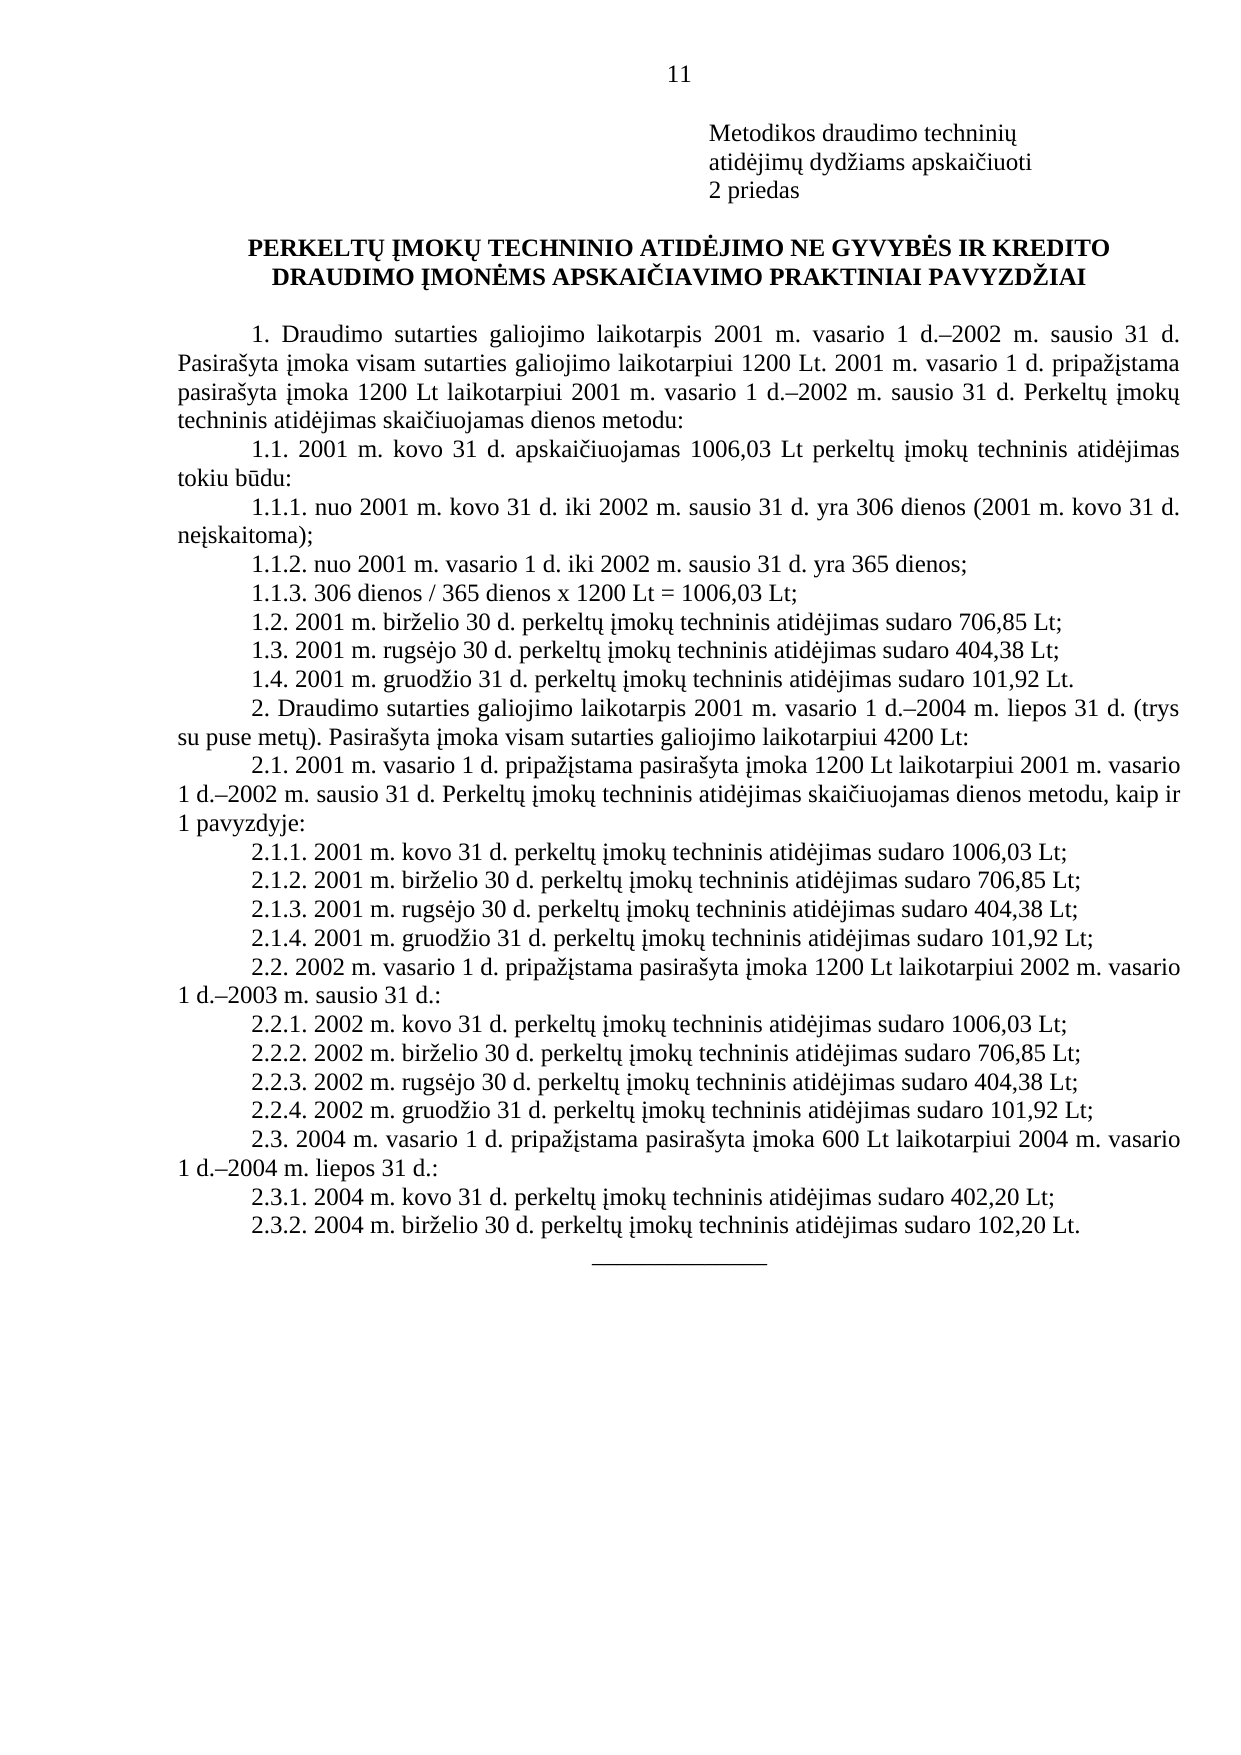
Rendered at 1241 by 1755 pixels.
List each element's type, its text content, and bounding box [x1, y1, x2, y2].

text 2.1.3. 2001 m. rugsėjo 30 d. perkeltų įmokų techninis atidėjimas sudaro 404,38 Lt; [177, 894, 1181, 923]
text 1.2. 2001 m. birželio 30 d. perkeltų įmokų techninis atidėjimas sudaro 706,85 Lt; [177, 607, 1181, 636]
text 1.1. 2001 m. kovo 31 d. apskaičiuojamas 1006,03 Lt perkeltų įmokų techninis atidėjimas tokiu būdu: [177, 434, 1181, 492]
text 2.2.3. 2002 m. rugsėjo 30 d. perkeltų įmokų techninis atidėjimas sudaro 404,38 Lt; [177, 1067, 1181, 1096]
text 2.3.2. 2004 m. birželio 30 d. perkeltų įmokų techninis atidėjimas sudaro 102,20 Lt. [177, 1211, 1181, 1239]
text 2.1.4. 2001 m. gruodžio 31 d. perkeltų įmokų techninis atidėjimas sudaro 101,92 Lt; [177, 923, 1181, 952]
text 2.1.2. 2001 m. birželio 30 d. perkeltų įmokų techninis atidėjimas sudaro 706,85 Lt; [177, 866, 1181, 894]
text atidėjimų dydžiams apskaičiuoti [177, 147, 1181, 176]
text 1.4. 2001 m. gruodžio 31 d. perkeltų įmokų techninis atidėjimas sudaro 101,92 Lt. [177, 664, 1181, 693]
text 2.3. 2004 m. vasario 1 d. pripažįstama pasirašyta įmoka 600 Lt laikotarpiui 2004 m. vasario 1 d.–2004 m. liepos 31 d.: [177, 1124, 1181, 1182]
text 2. Draudimo sutarties galiojimo laikotarpis 2001 m. vasario 1 d.–2004 m. liepos 31 d. (trys su puse metų). Pasirašyta įmoka visam sutarties galiojimo laikotarpiui 4200 Lt: [177, 693, 1181, 751]
text 1.1.1. nuo 2001 m. kovo 31 d. iki 2002 m. sausio 31 d. yra 306 dienos (2001 m. kovo 31 d. neįskaitoma); [177, 492, 1181, 549]
text 1.1.3. 306 dienos / 365 dienos x 1200 Lt = 1006,03 Lt; [177, 578, 1181, 607]
text 2.1. 2001 m. vasario 1 d. pripažįstama pasirašyta įmoka 1200 Lt laikotarpiui 2001 m. vasario 1 d.–2002 m. sausio 31 d. Perkeltų įmokų techninis atidėjimas skaičiuojamas dienos metodu, kaip ir 1 pavyzdyje: [177, 751, 1181, 837]
text 2.1.1. 2001 m. kovo 31 d. perkeltų įmokų techninis atidėjimas sudaro 1006,03 Lt; [177, 837, 1181, 866]
text 2.2.2. 2002 m. birželio 30 d. perkeltų įmokų techninis atidėjimas sudaro 706,85 Lt; [177, 1038, 1181, 1067]
text 2.2.1. 2002 m. kovo 31 d. perkeltų įmokų techninis atidėjimas sudaro 1006,03 Lt; [177, 1009, 1181, 1038]
text 2.3.1. 2004 m. kovo 31 d. perkeltų įmokų techninis atidėjimas sudaro 402,20 Lt; [177, 1182, 1181, 1211]
text PERKELTŲ ĮMOKŲ TECHNINIO ATIDĖJIMO NE GYVYBĖS IR KREDITO DRAUDIMO ĮMONĖMS APSKAIČIAVIMO PRAKTINIAI PAVYZDŽIAI [177, 233, 1181, 291]
text 2.2.4. 2002 m. gruodžio 31 d. perkeltų įmokų techninis atidėjimas sudaro 101,92 Lt; [177, 1096, 1181, 1124]
text 1.1.2. nuo 2001 m. vasario 1 d. iki 2002 m. sausio 31 d. yra 365 dienos; [177, 549, 1181, 578]
text ______________ [177, 1239, 1181, 1268]
text Metodikos draudimo techninių [709, 118, 1181, 147]
text 1.3. 2001 m. rugsėjo 30 d. perkeltų įmokų techninis atidėjimas sudaro 404,38 Lt; [177, 636, 1181, 664]
text 2.2. 2002 m. vasario 1 d. pripažįstama pasirašyta įmoka 1200 Lt laikotarpiui 2002 m. vasario 1 d.–2003 m. sausio 31 d.: [177, 952, 1181, 1009]
text 2 priedas [177, 176, 1181, 204]
text 1. Draudimo sutarties galiojimo laikotarpis 2001 m. vasario 1 d.–2002 m. sausio 31 d. Pasirašyta įmoka visam sutarties galiojimo laikotarpiui 1200 Lt. 2001 m. vasario 1 d. pripažįstama pasirašyta įmoka 1200 Lt laikotarpiui 2001 m. vasario 1 d.–2002 m. sausio 31 d. Perkeltų įmokų techninis atidėjimas skaičiuojamas dienos metodu: [177, 319, 1181, 434]
